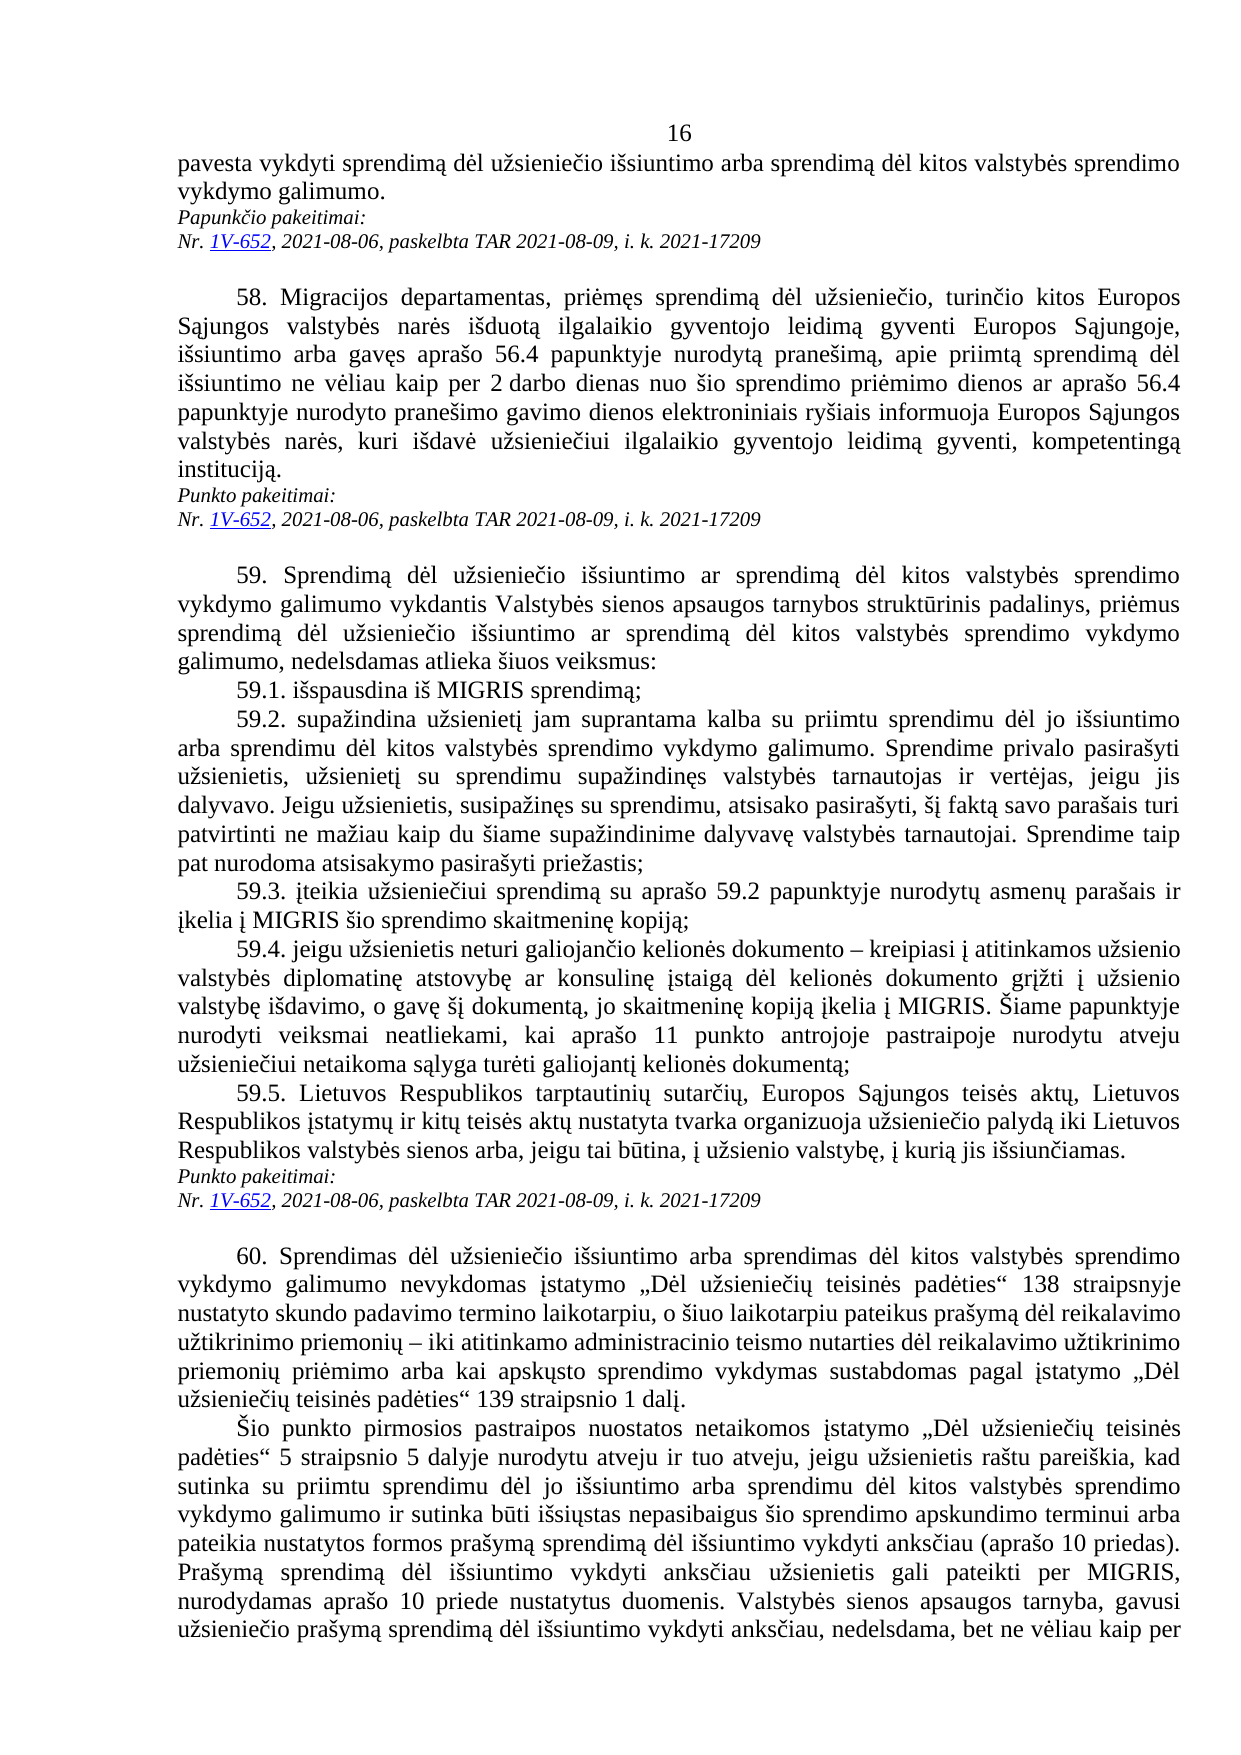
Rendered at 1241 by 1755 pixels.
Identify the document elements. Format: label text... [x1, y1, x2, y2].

text Nr. 1V-652, 2021-08-06, paskelbta TAR 2021-08-09, i. k. 2021-17209 [177, 1188, 1181, 1212]
text Papunkčio pakeitimai: [177, 205, 1181, 229]
text Punkto pakeitimai: [177, 483, 1181, 507]
text 59.2. supažindina užsienietį jam suprantama kalba su priimtu sprendimu dėl jo išsiuntimo arba sprendimu dėl kitos valstybės sprendimo vykdymo galimumo. Sprendime privalo pasirašyti užsienietis, užsienietį su sprendimu supažindinęs valstybės tarnautojas ir vertėjas, jeigu jis dalyvavo. Jeigu užsienietis, susipažinęs su sprendimu, atsisako pasirašyti, šį faktą savo parašais turi patvirtinti ne mažiau kaip du šiame supažindinime dalyvavę valstybės tarnautojai. Sprendime taip pat nurodoma atsisakymo pasirašyti priežastis; [177, 704, 1181, 876]
text 59. Sprendimą dėl užsieniečio išsiuntimo ar sprendimą dėl kitos valstybės sprendimo vykdymo galimumo vykdantis Valstybės sienos apsaugos tarnybos struktūrinis padalinys, priėmus sprendimą dėl užsieniečio išsiuntimo ar sprendimą dėl kitos valstybės sprendimo vykdymo galimumo, nedelsdamas atlieka šiuos veiksmus: [177, 560, 1181, 675]
text 59.4. jeigu užsienietis neturi galiojančio kelionės dokumento – kreipiasi į atitinkamos užsienio valstybės diplomatinę atstovybę ar konsulinę įstaigą dėl kelionės dokumento grįžti į užsienio valstybę išdavimo, o gavę šį dokumentą, jo skaitmeninę kopiją įkelia į MIGRIS. Šiame papunktyje nurodyti veiksmai neatliekami, kai aprašo 11 punkto antrojoje pastraipoje nurodytu atveju užsieniečiui netaikoma sąlyga turėti galiojantį kelionės dokumentą; [177, 934, 1181, 1078]
text 60. Sprendimas dėl užsieniečio išsiuntimo arba sprendimas dėl kitos valstybės sprendimo vykdymo galimumo nevykdomas įstatymo „Dėl užsieniečių teisinės padėties“ 138 straipsnyje nustatyto skundo padavimo termino laikotarpiu, o šiuo laikotarpiu pateikus prašymą dėl reikalavimo užtikrinimo priemonių – iki atitinkamo administracinio teismo nutarties dėl reikalavimo užtikrinimo priemonių priėmimo arba kai apskųsto sprendimo vykdymas sustabdomas pagal įstatymo „Dėl užsieniečių teisinės padėties“ 139 straipsnio 1 dalį. [177, 1241, 1181, 1413]
text 58. Migracijos departamentas, priėmęs sprendimą dėl užsieniečio, turinčio kitos Europos Sąjungos valstybės narės išduotą ilgalaikio gyventojo leidimą gyventi Europos Sąjungoje, išsiuntimo arba gavęs aprašo 56.4 papunktyje nurodytą pranešimą, apie priimtą sprendimą dėl išsiuntimo ne vėliau kaip per 2 darbo dienas nuo šio sprendimo priėmimo dienos ar aprašo 56.4 papunktyje nurodyto pranešimo gavimo dienos elektroniniais ryšiais informuoja Europos Sąjungos valstybės narės, kuri išdavė užsieniečiui ilgalaikio gyventojo leidimą gyventi, kompetentingą instituciją. [177, 282, 1181, 483]
text 59.3. įteikia užsieniečiui sprendimą su aprašo 59.2 papunktyje nurodytų asmenų parašais ir įkelia į MIGRIS šio sprendimo skaitmeninę kopiją; [177, 876, 1181, 934]
text Nr. 1V-652, 2021-08-06, paskelbta TAR 2021-08-09, i. k. 2021-17209 [177, 229, 1181, 253]
text 59.1. išspausdina iš MIGRIS sprendimą; [177, 675, 1181, 704]
text Šio punkto pirmosios pastraipos nuostatos netaikomos įstatymo „Dėl užsieniečių teisinės padėties“ 5 straipsnio 5 dalyje nurodytu atveju ir tuo atveju, jeigu užsienietis raštu pareiškia, kad sutinka su priimtu sprendimu dėl jo išsiuntimo arba sprendimu dėl kitos valstybės sprendimo vykdymo galimumo ir sutinka būti išsiųstas nepasibaigus šio sprendimo apskundimo terminui arba pateikia nustatytos formos prašymą sprendimą dėl išsiuntimo vykdyti anksčiau (aprašo 10 priedas). Prašymą sprendimą dėl išsiuntimo vykdyti anksčiau užsienietis gali pateikti per MIGRIS, nurodydamas aprašo 10 priede nustatytus duomenis. Valstybės sienos apsaugos tarnyba, gavusi užsieniečio prašymą sprendimą dėl išsiuntimo vykdyti anksčiau, nedelsdama, bet ne vėliau kaip per [177, 1413, 1181, 1643]
text pavesta vykdyti sprendimą dėl užsieniečio išsiuntimo arba sprendimą dėl kitos valstybės sprendimo vykdymo galimumo. [177, 148, 1181, 205]
text Nr. 1V-652, 2021-08-06, paskelbta TAR 2021-08-09, i. k. 2021-17209 [177, 507, 1181, 531]
text 59.5. Lietuvos Respublikos tarptautinių sutarčių, Europos Sąjungos teisės aktų, Lietuvos Respublikos įstatymų ir kitų teisės aktų nustatyta tvarka organizuoja užsieniečio palydą iki Lietuvos Respublikos valstybės sienos arba, jeigu tai būtina, į užsienio valstybę, į kurią jis išsiunčiamas. [177, 1078, 1181, 1164]
text Punkto pakeitimai: [177, 1164, 1181, 1188]
